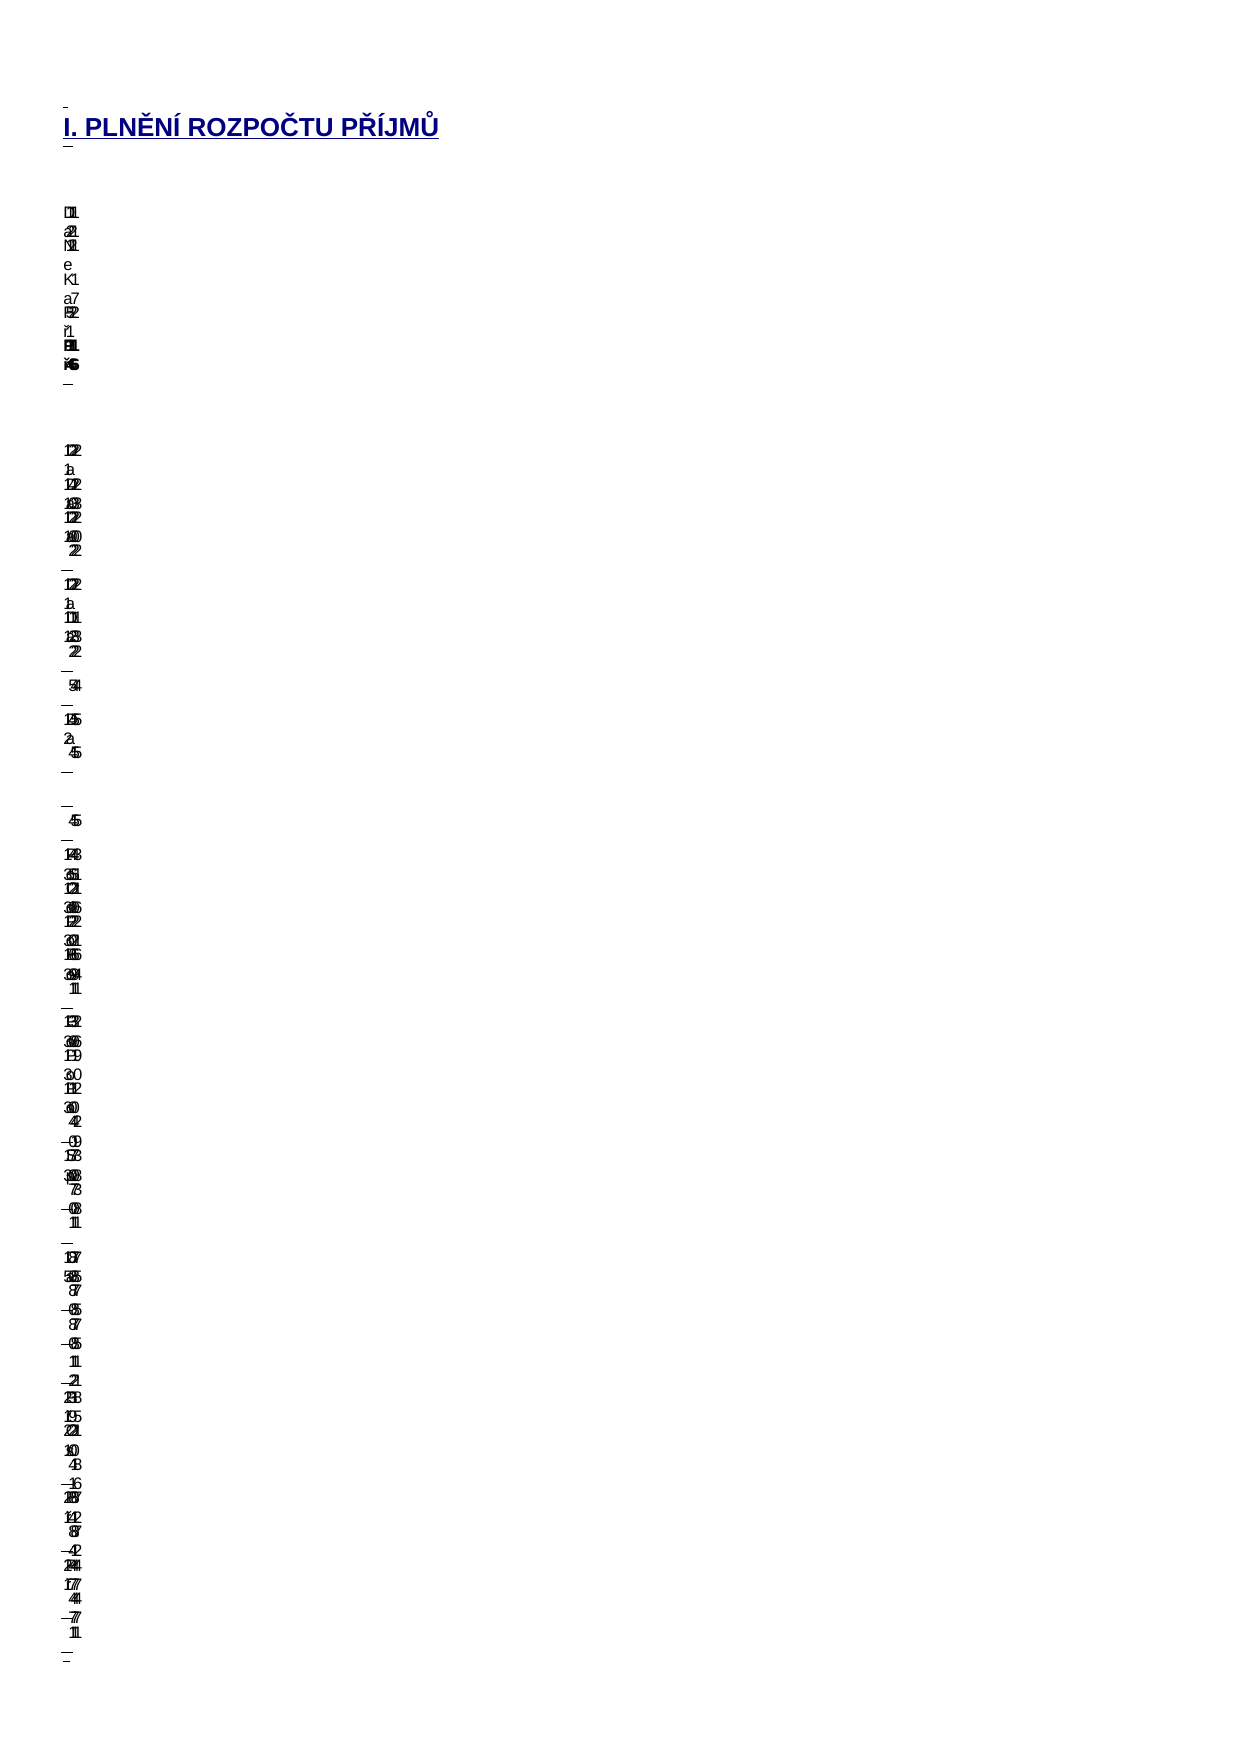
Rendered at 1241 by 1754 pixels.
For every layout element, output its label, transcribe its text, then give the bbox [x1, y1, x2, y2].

text I. PLNĚNÍ ROZPOČTU PŘÍJMŮ [63, 112, 1177, 142]
